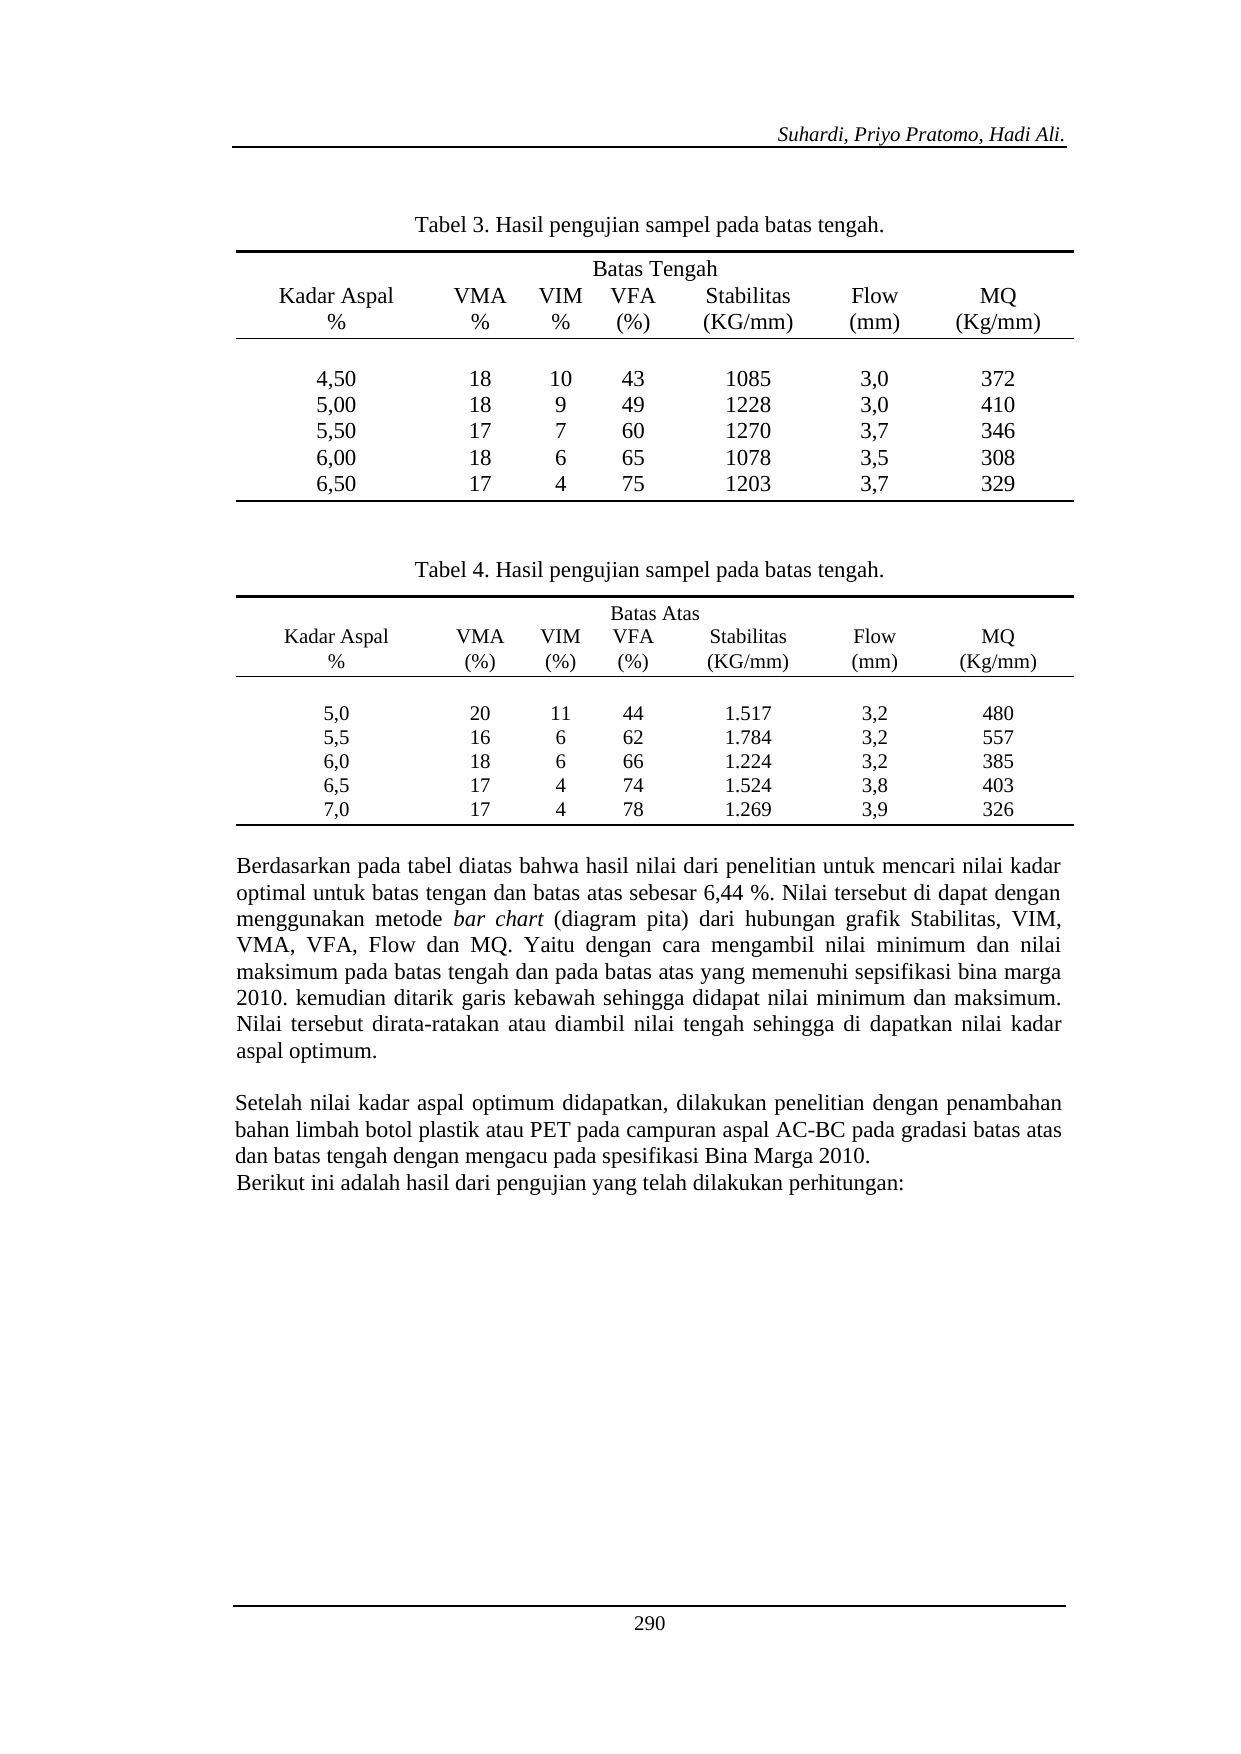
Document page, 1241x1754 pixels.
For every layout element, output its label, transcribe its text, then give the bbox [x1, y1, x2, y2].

table_cell [669, 339, 827, 365]
table_cell 78 [597, 797, 669, 824]
table_cell 9 [524, 391, 597, 417]
table_cell (KG/mm) [669, 308, 827, 337]
table_cell 1228 [669, 391, 827, 417]
table_cell 18 [436, 391, 524, 417]
table_cell (%) [524, 649, 597, 676]
list Tabel 4. Hasil pengujian sampel pada batas tengah. [236, 528, 1063, 583]
table_cell 17 [436, 797, 524, 824]
table_cell 403 [922, 773, 1074, 797]
table_cell 18 [436, 749, 524, 773]
table_cell 75 [597, 470, 669, 499]
table_cell 44 [597, 701, 669, 725]
table_cell 3,8 [827, 773, 922, 797]
table_cell 308 [922, 444, 1074, 470]
table_cell VMA [436, 625, 524, 648]
table_cell 6,50 [236, 470, 436, 499]
table_cell 17 [436, 418, 524, 444]
table_cell [236, 677, 436, 701]
table_cell % [436, 308, 524, 337]
table_cell 410 [922, 391, 1074, 417]
table_cell [236, 339, 436, 365]
table_cell Flow [827, 625, 922, 648]
table_cell 329 [922, 470, 1074, 499]
table_cell 1270 [669, 418, 827, 444]
table_cell 5,5 [236, 725, 436, 749]
table_cell 3,0 [827, 365, 922, 391]
list Tabel 3. Hasil pengujian sampel pada batas tengah. [236, 209, 1063, 238]
table_cell 3,5 [827, 444, 922, 470]
table_cell 557 [922, 725, 1074, 749]
table_cell 1078 [669, 444, 827, 470]
table_cell 74 [597, 773, 669, 797]
table_cell 11 [524, 701, 597, 725]
table_cell 7 [524, 418, 597, 444]
table_cell VIM [524, 282, 597, 308]
table_cell 1.524 [669, 773, 827, 797]
table_cell 18 [436, 365, 524, 391]
table_cell 3,0 [827, 391, 922, 417]
table_cell VMA [436, 282, 524, 308]
table_cell 3,7 [827, 470, 922, 499]
table_cell 6,5 [236, 773, 436, 797]
table_cell [922, 339, 1074, 365]
table_cell Flow [827, 282, 922, 308]
table_cell [524, 677, 597, 701]
table_cell MQ [922, 282, 1074, 308]
table_cell (%) [436, 649, 524, 676]
table_cell [436, 677, 524, 701]
table_header Batas Tengah [236, 253, 1074, 282]
table_cell 5,00 [236, 391, 436, 417]
table_cell [827, 677, 922, 701]
table_cell % [236, 308, 436, 337]
table_cell 326 [922, 797, 1074, 824]
table_cell 4 [524, 470, 597, 499]
table_cell 20 [436, 701, 524, 725]
table_cell (Kg/mm) [922, 308, 1074, 337]
table_cell 1.784 [669, 725, 827, 749]
table_cell 5,0 [236, 701, 436, 725]
table_cell VFA [597, 625, 669, 648]
table_cell 3,7 [827, 418, 922, 444]
table_cell 65 [597, 444, 669, 470]
table_cell 18 [436, 444, 524, 470]
table_cell 10 [524, 365, 597, 391]
table_cell 480 [922, 701, 1074, 725]
table_cell 3,2 [827, 749, 922, 773]
table_cell 6 [524, 444, 597, 470]
table_cell 1085 [669, 365, 827, 391]
table_cell 1.517 [669, 701, 827, 725]
table_cell [524, 339, 597, 365]
table_cell VIM [524, 625, 597, 648]
table_header Batas Atas [236, 598, 1074, 624]
table_cell Kadar Aspal [236, 282, 436, 308]
table_cell (Kg/mm) [922, 649, 1074, 676]
table_cell 16 [436, 725, 524, 749]
table_cell 3,9 [827, 797, 922, 824]
table_cell % [524, 308, 597, 337]
table_cell 3,2 [827, 701, 922, 725]
table_cell VFA [597, 282, 669, 308]
table_cell 1203 [669, 470, 827, 499]
list Setelah nilai kadar aspal optimum didapatkan, dilakukan penelitian dengan penambahan bahan limbah botol plastik atau PET pada campuran aspal AC-BC pada gradasi batas atas dan batas tengah dengan mengacu pada spesifikasi Bina Marga 2010. [235, 1089, 1063, 1168]
table_cell [827, 339, 922, 365]
table_cell 1.269 [669, 797, 827, 824]
list Berikut ini adalah hasil dari pengujian yang telah dilakukan perhitungan: [236, 1168, 1063, 1195]
table_cell 4 [524, 773, 597, 797]
table_cell (mm) [827, 308, 922, 337]
table_cell 6 [524, 725, 597, 749]
table_cell [597, 677, 669, 701]
table_cell [922, 677, 1074, 701]
table_cell 49 [597, 391, 669, 417]
table_cell [669, 677, 827, 701]
table_cell 17 [436, 470, 524, 499]
table_cell 372 [922, 365, 1074, 391]
table_cell % [236, 649, 436, 676]
table_cell 4,50 [236, 365, 436, 391]
table_cell 17 [436, 773, 524, 797]
table_cell 3,2 [827, 725, 922, 749]
table_cell 62 [597, 725, 669, 749]
table_cell 6 [524, 749, 597, 773]
table_cell 5,50 [236, 418, 436, 444]
text Berdasarkan pada tabel diatas bahwa hasil nilai dari penelitian untuk mencari nilai kadar optimal untuk batas tengan dan batas atas sebesar 6,44 %. Nilai tersebut di dapat dengan menggunakan metode bar chart (diagram pita) dari hubungan grafik Stabilitas, VIM, VMA, VFA, Flow dan MQ. Yaitu dengan cara mengambil nilai minimum dan nilai maksimum pada batas tengah dan pada batas atas yang memenuhi sepsifikasi bina marga 2010. kemudian ditarik garis kebawah sehingga didapat nilai minimum dan maksimum. Nilai tersebut dirata-ratakan atau diambil nilai tengah sehingga di dapatkan nilai kadar aspal optimum. [236, 852, 1063, 1063]
table_cell 385 [922, 749, 1074, 773]
table_cell (mm) [827, 649, 922, 676]
table_cell 60 [597, 418, 669, 444]
table_cell 346 [922, 418, 1074, 444]
table_cell Stabilitas [669, 625, 827, 648]
table_cell (%) [597, 308, 669, 337]
table_cell (KG/mm) [669, 649, 827, 676]
table_cell (%) [597, 649, 669, 676]
table_cell 7,0 [236, 797, 436, 824]
table_cell MQ [922, 625, 1074, 648]
table_cell [597, 339, 669, 365]
table_cell 6,00 [236, 444, 436, 470]
table_cell 66 [597, 749, 669, 773]
table_cell 4 [524, 797, 597, 824]
table_cell 1.224 [669, 749, 827, 773]
table_cell 43 [597, 365, 669, 391]
table_cell 6,0 [236, 749, 436, 773]
table_cell Stabilitas [669, 282, 827, 308]
table_cell [436, 339, 524, 365]
table_cell Kadar Aspal [236, 625, 436, 648]
